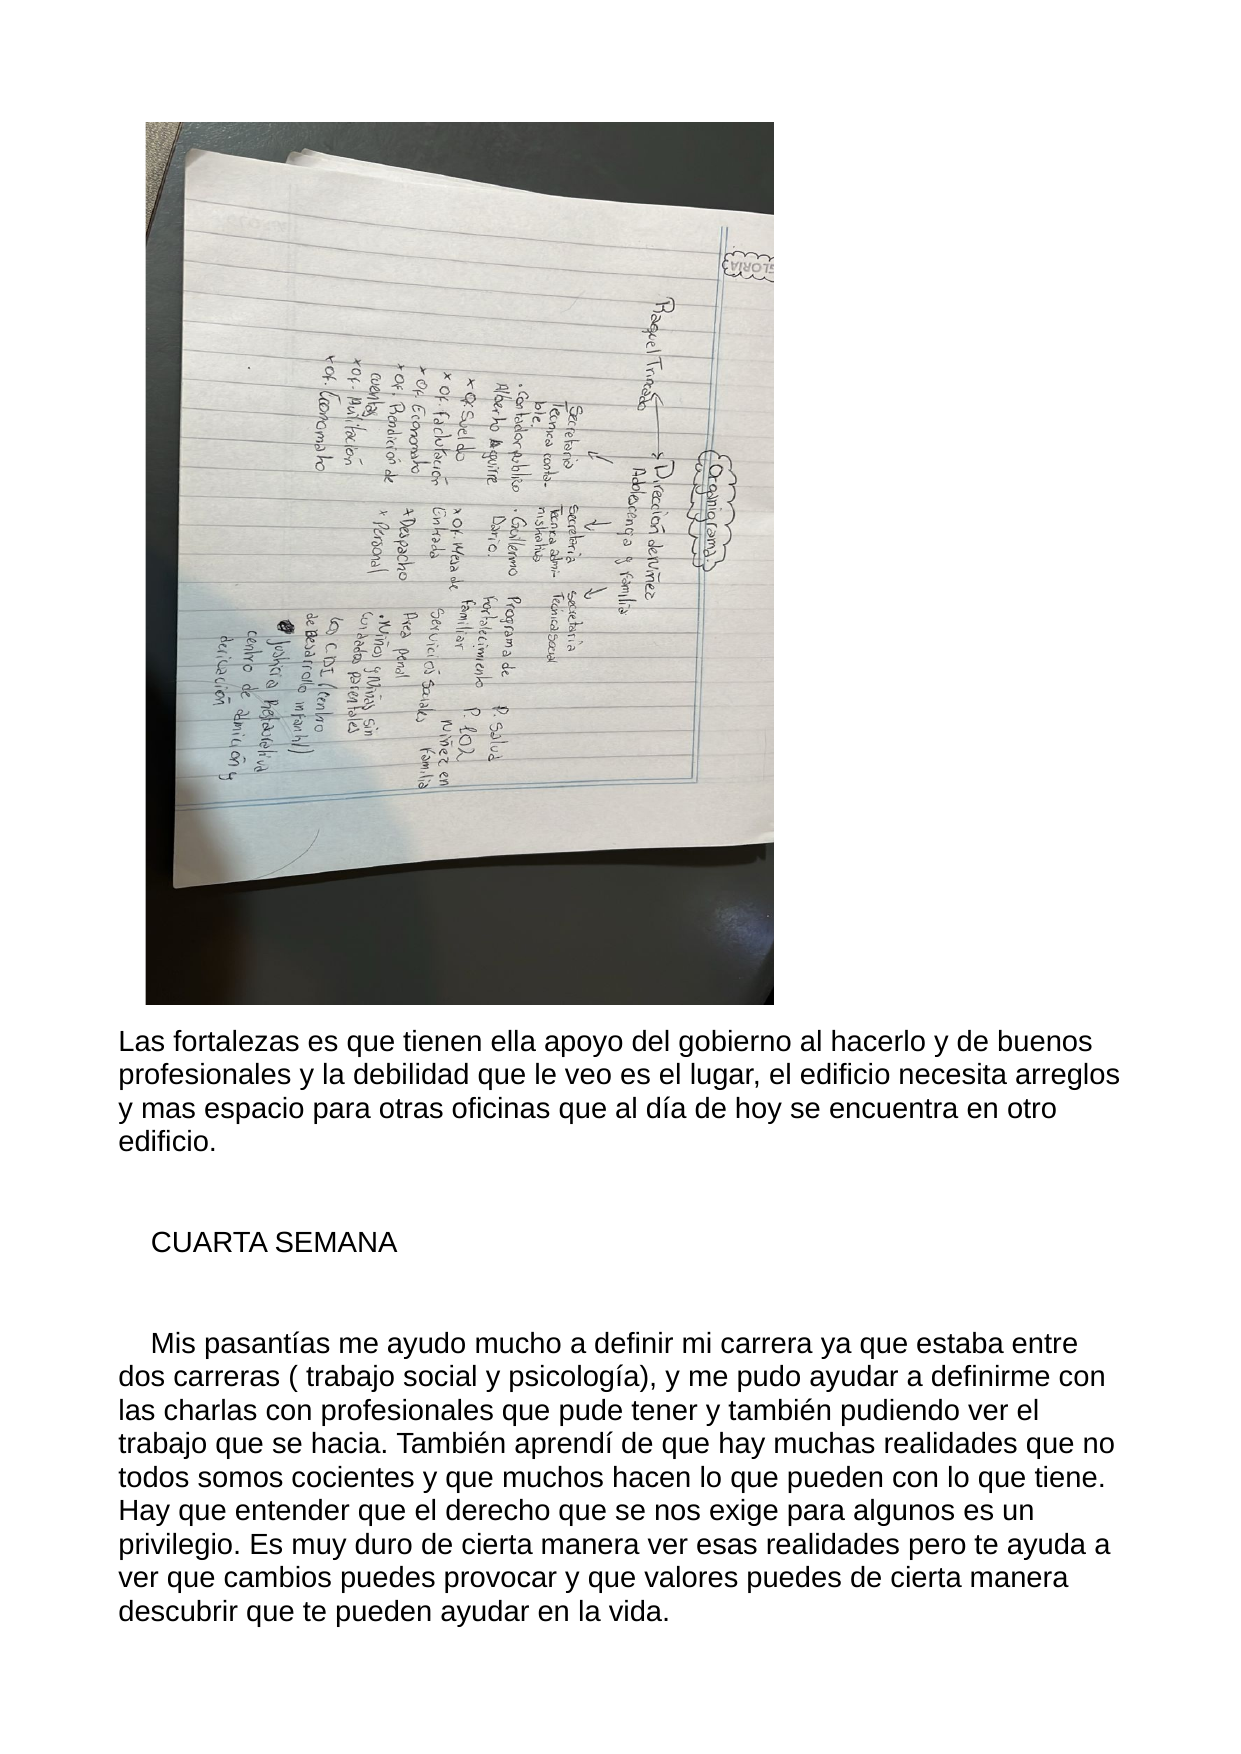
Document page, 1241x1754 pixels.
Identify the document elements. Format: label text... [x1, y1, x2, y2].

text Mis pasantías me ayudo mucho a definir mi carrera ya que estaba entre dos carreras ( trabajo social y psicología), y me pudo ayudar a definirme con las charlas con profesionales que pude tener y también pudiendo ver el trabajo que se hacia. También aprendí de que hay muchas realidades que no todos somos cocientes y que muchos hacen lo que pueden con lo que tiene. Hay que entender que el derecho que se nos exige para algunos es un privilegio. Es muy duro de cierta manera ver esas realidades pero te ayuda a ver que cambios puedes provocar y que valores puedes de cierta manera descubrir que te pueden ayudar en la vida. [118, 1326, 1122, 1627]
text Las fortalezas es que tienen ella apoyo del gobierno al hacerlo y de buenos profesionales y la debilidad que le veo es el lugar, el edificio necesita arreglos y mas espacio para otras oficinas que al día de hoy se encuentra en otro edificio. [118, 1024, 1122, 1158]
picture [145, 122, 774, 1005]
text CUARTA SEMANA [118, 1225, 1122, 1258]
